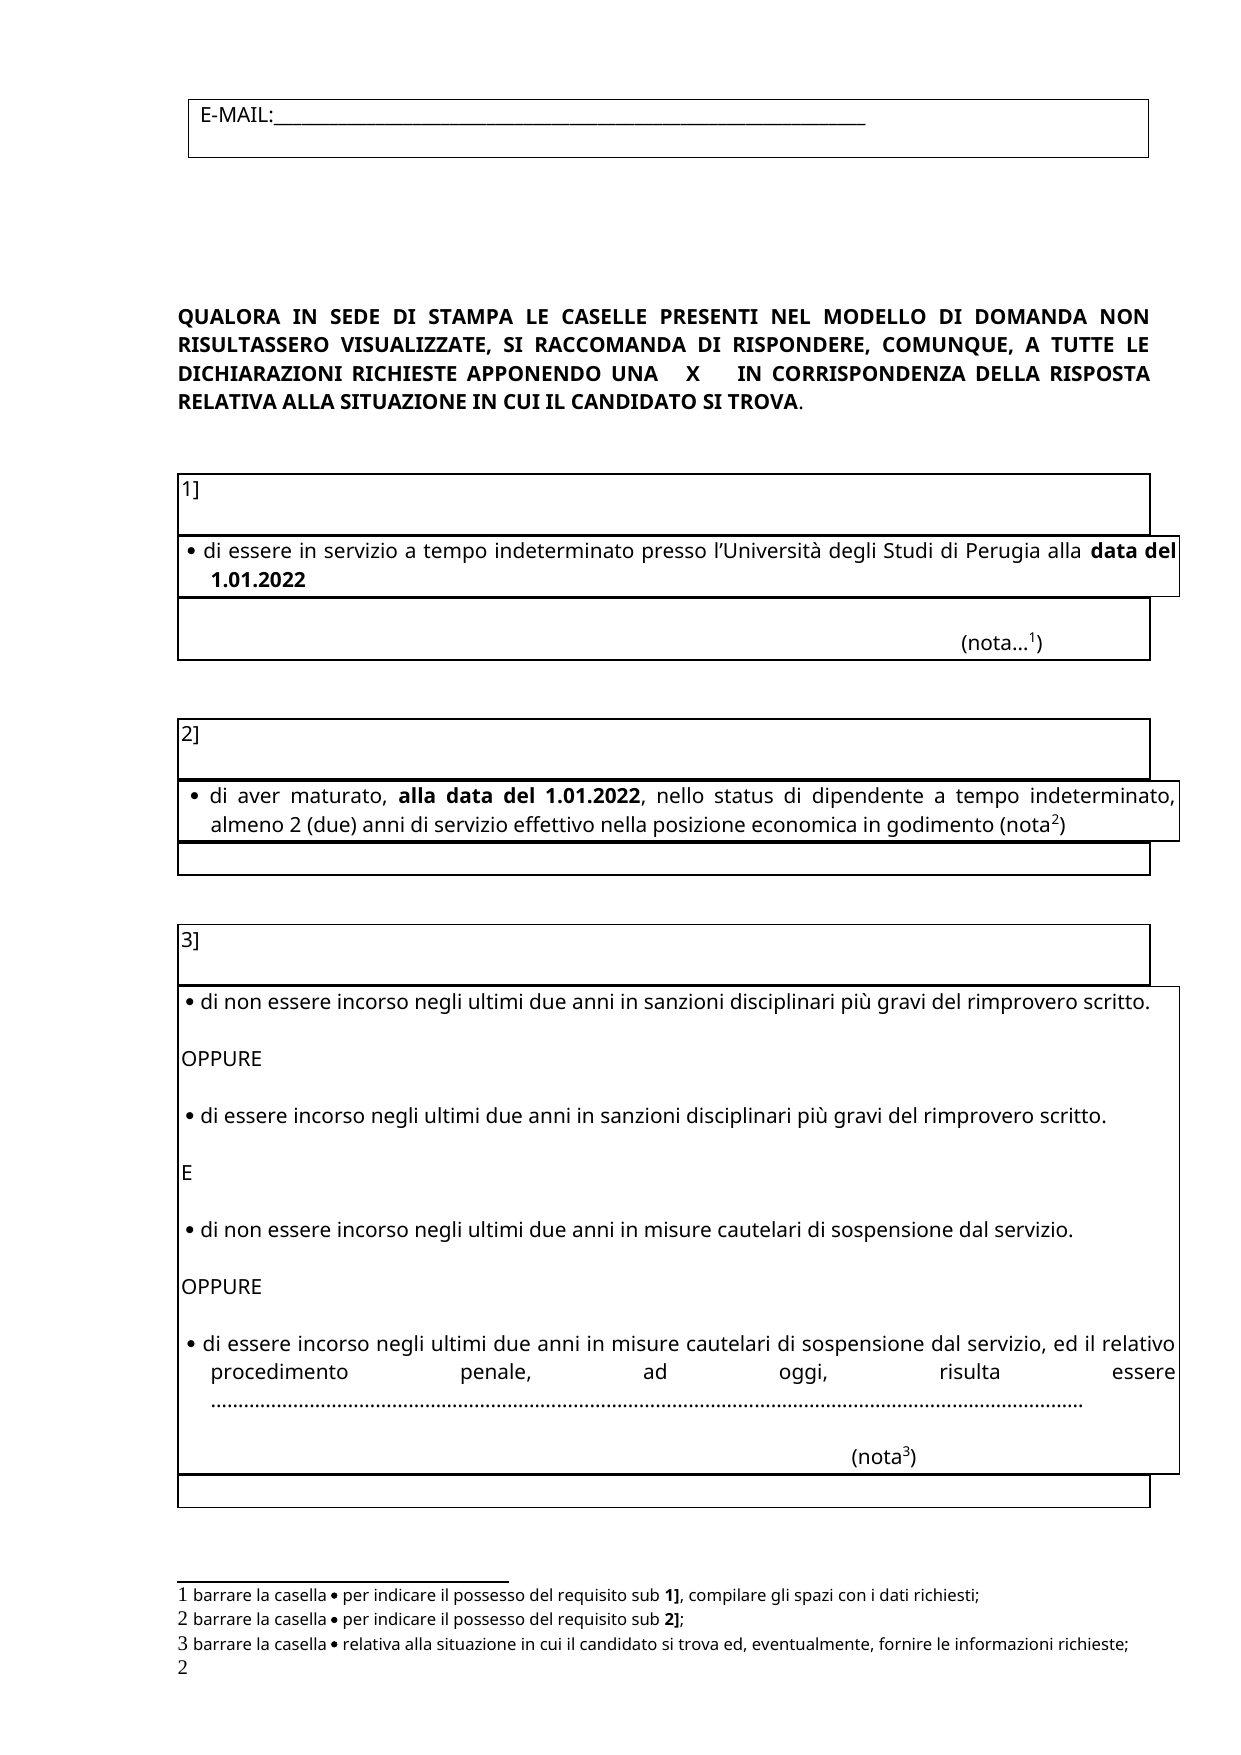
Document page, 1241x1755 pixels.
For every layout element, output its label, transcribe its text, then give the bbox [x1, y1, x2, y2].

subtitle  di essere in servizio a tempo indeterminato presso l’Università degli Studi di Perugia alla data del 1.01.2022 [179, 537, 1179, 596]
subtitle 1] [179, 475, 1149, 503]
subtitle  di non essere incorso negli ultimi due anni in misure cautelari di sospensione dal servizio. [179, 1213, 1179, 1243]
text barrare la casella  per indicare il possesso del requisito sub 1], compilare gli spazi con i dati richiesti; [177, 1582, 1151, 1606]
subtitle  di essere incorso negli ultimi due anni in misure cautelari di sospensione dal servizio, ed il relativo procedimento penale, ad oggi, risulta essere …………………………………………………………………………………………………………………………………………… [179, 1327, 1179, 1414]
subtitle OPPURE [179, 1043, 1179, 1073]
subtitle  di aver maturato, alla data del 1.01.2022, nello status di dipendente a tempo indeterminato, almeno 2 (due) anni di servizio effettivo nella posizione economica in godimento (nota) [179, 782, 1179, 840]
table_cell E-MAIL:________________________________________________________________ [189, 100, 1148, 157]
subtitle 3] [179, 925, 1149, 954]
text barrare la casella  relativa alla situazione in cui il candidato si trova ed, eventualmente, fornire le informazioni richieste; [177, 1631, 1180, 1655]
subtitle OPPURE [179, 1270, 1179, 1300]
text (nota…) [179, 626, 1149, 659]
subtitle 2] [179, 720, 1149, 748]
subtitle  di essere incorso negli ultimi due anni in sanzioni disciplinari più gravi del rimprovero scritto. [179, 1099, 1179, 1129]
subtitle  di non essere incorso negli ultimi due anni in sanzioni disciplinari più gravi del rimprovero scritto. [179, 987, 1179, 1016]
text QUALORA IN SEDE DI STAMPA LE CASELLE PRESENTI NEL MODELLO DI DOMANDA NON RISULTASSERO VISUALIZZATE, SI RACCOMANDA DI RISPONDERE, COMUNQUE, A TUTTE LE DICHIARAZIONI RICHIESTE APPONENDO UNA X IN CORRISPONDENZA DELLA RISPOSTA RELATIVA ALLA SITUAZIONE IN CUI IL CANDIDATO SI TROVA. [177, 302, 1151, 416]
subtitle E [179, 1156, 1179, 1186]
subtitle (nota) [179, 1441, 1179, 1473]
text barrare la casella  per indicare il possesso del requisito sub 2]; [177, 1606, 1180, 1631]
